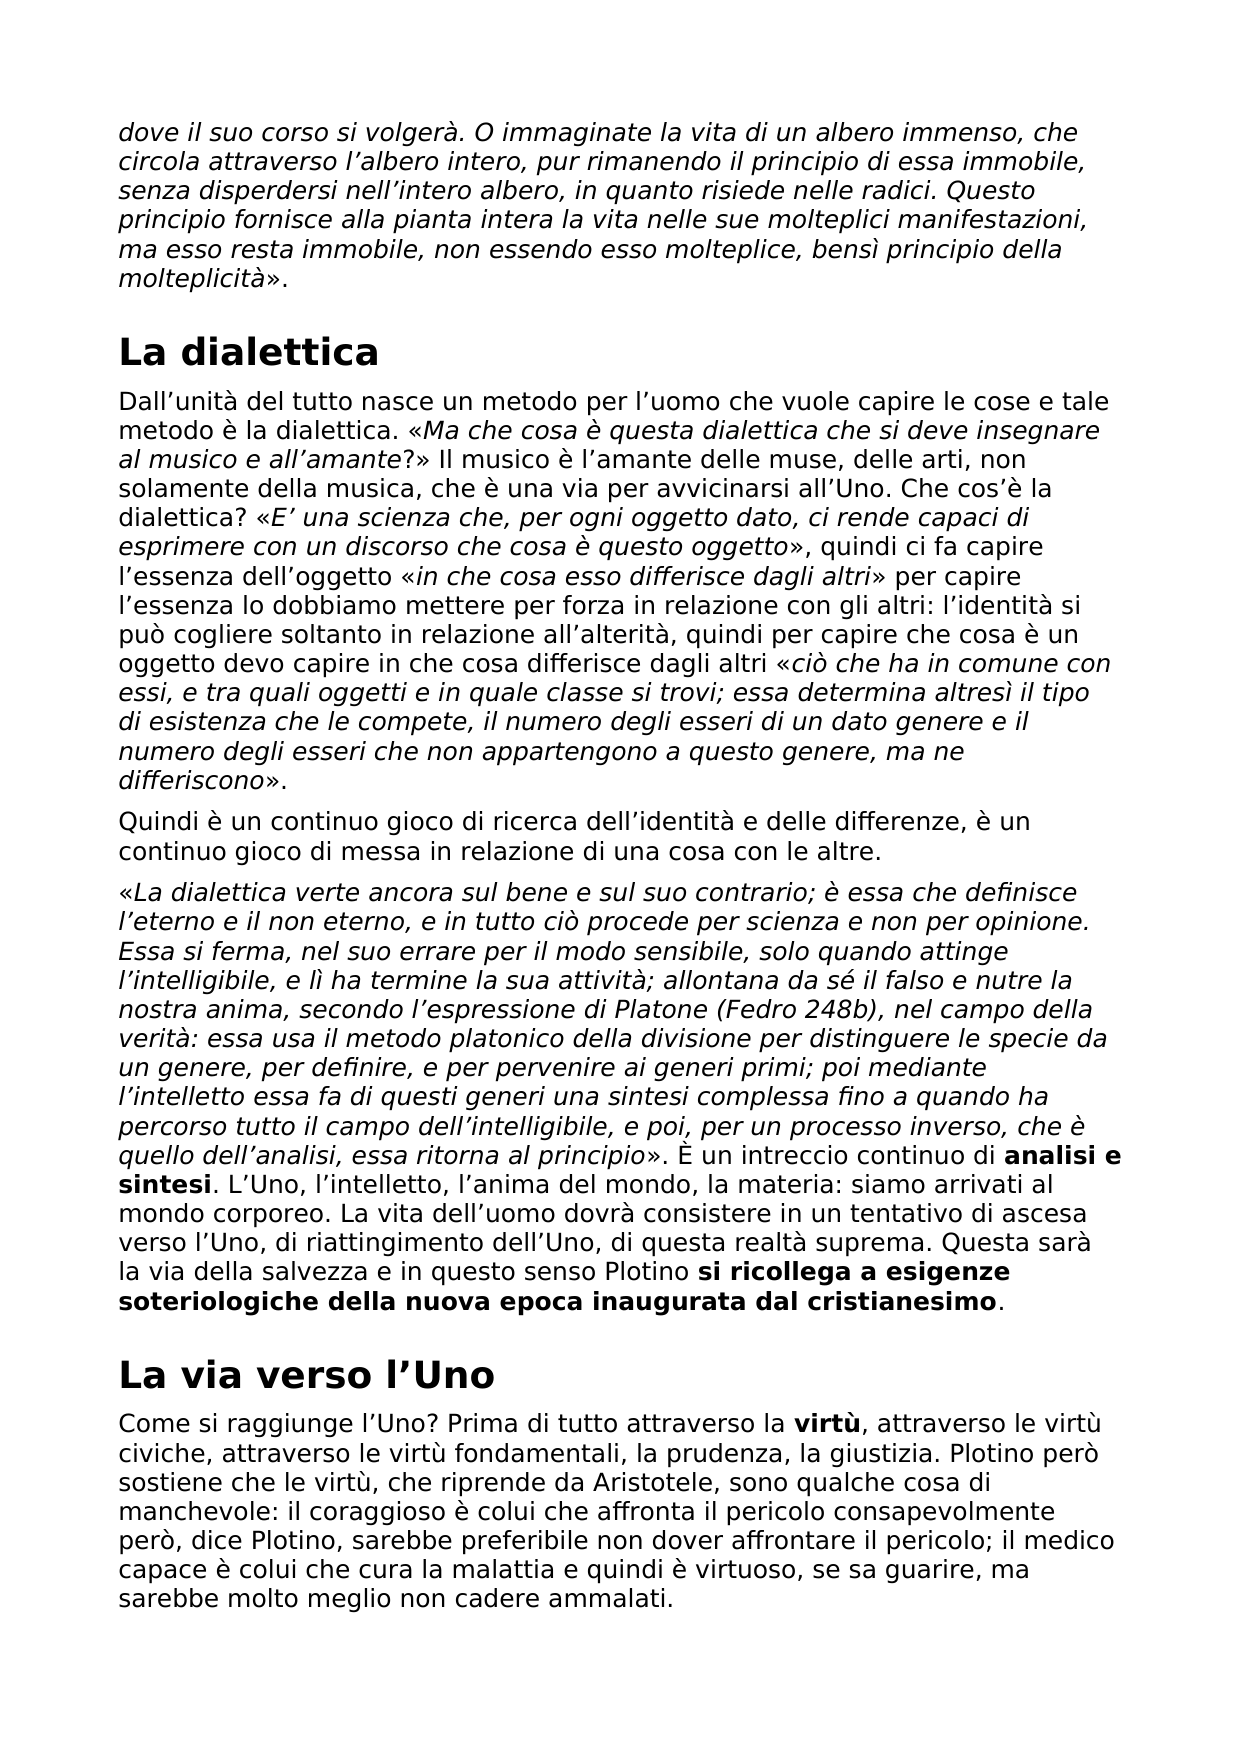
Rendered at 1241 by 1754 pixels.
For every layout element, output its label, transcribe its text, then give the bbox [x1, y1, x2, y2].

text Dall’unità del tutto nasce un metodo per l’uomo che vuole capire le cose e tale metodo è la dialettica. «Ma che cosa è questa dialettica che si deve insegnare al musico e all’amante?» Il musico è l’amante delle muse, delle arti, non solamente della musica, che è una via per avvicinarsi all’Uno. Che cos’è la dialettica? «E’ una scienza che, per ogni oggetto dato, ci rende capaci di esprimere con un discorso che cosa è questo oggetto», quindi ci fa capire l’essenza dell’oggetto «in che cosa esso differisce dagli altri» per capire l’essenza lo dobbiamo mettere per forza in relazione con gli altri: l’identità si può cogliere soltanto in relazione all’alterità, quindi per capire che cosa è un oggetto devo capire in che cosa differisce dagli altri «ciò che ha in comune con essi, e tra quali oggetti e in quale classe si trovi; essa determina altresì il tipo di esistenza che le compete, il numero degli esseri di un dato genere e il numero degli esseri che non appartengono a questo genere, ma ne differiscono». [118, 387, 1122, 795]
subtitle La via verso l’Uno [118, 1353, 1122, 1397]
text Quindi è un continuo gioco di ricerca dell’identità e delle differenze, è un continuo gioco di messa in relazione di una cosa con le altre. [118, 808, 1122, 866]
subtitle La dialettica [118, 331, 1122, 374]
text «La dialettica verte ancora sul bene e sul suo contrario; è essa che definisce l’eterno e il non eterno, e in tutto ciò procede per scienza e non per opinione. Essa si ferma, nel suo errare per il modo sensibile, solo quando attinge l’intelligibile, e lì ha termine la sua attività; allontana da sé il falso e nutre la nostra anima, secondo l’espressione di Platone (Fedro 248b), nel campo della verità: essa usa il metodo platonico della divisione per distinguere le specie da un genere, per definire, e per pervenire ai generi primi; poi mediante l’intelletto essa fa di questi generi una sintesi complessa fino a quando ha percorso tutto il campo dell’intelligibile, e poi, per un processo inverso, che è quello dell’analisi, essa ritorna al principio». È un intreccio continuo di analisi e sintesi. L’Uno, l’intelletto, l’anima del mondo, la materia: siamo arrivati al mondo corporeo. La vita dell’uomo dovrà consistere in un tentativo di ascesa verso l’Uno, di riattingimento dell’Uno, di questa realtà suprema. Questa sarà la via della salvezza e in questo senso Plotino si ricollega a esigenze soteriologiche della nuova epoca inaugurata dal cristianesimo. [118, 878, 1122, 1316]
text dove il suo corso si volgerà. O immaginate la vita di un albero immenso, che circola attraverso l’albero intero, pur rimanendo il principio di essa immobile, senza disperdersi nell’intero albero, in quanto risiede nelle radici. Questo principio fornisce alla pianta intera la vita nelle sue molteplici manifestazioni, ma esso resta immobile, non essendo esso molteplice, bensì principio della molteplicità». [118, 118, 1122, 293]
text Come si raggiunge l’Uno? Prima di tutto attraverso la virtù, attraverso le virtù civiche, attraverso le virtù fondamentali, la prudenza, la giustizia. Plotino però sostiene che le virtù, che riprende da Aristotele, sono qualche cosa di manchevole: il coraggioso è colui che affronta il pericolo consapevolmente però, dice Plotino, sarebbe preferibile non dover affrontare il pericolo; il medico capace è colui che cura la malattia e quindi è virtuoso, se sa guarire, ma sarebbe molto meglio non cadere ammalati. [118, 1409, 1122, 1614]
